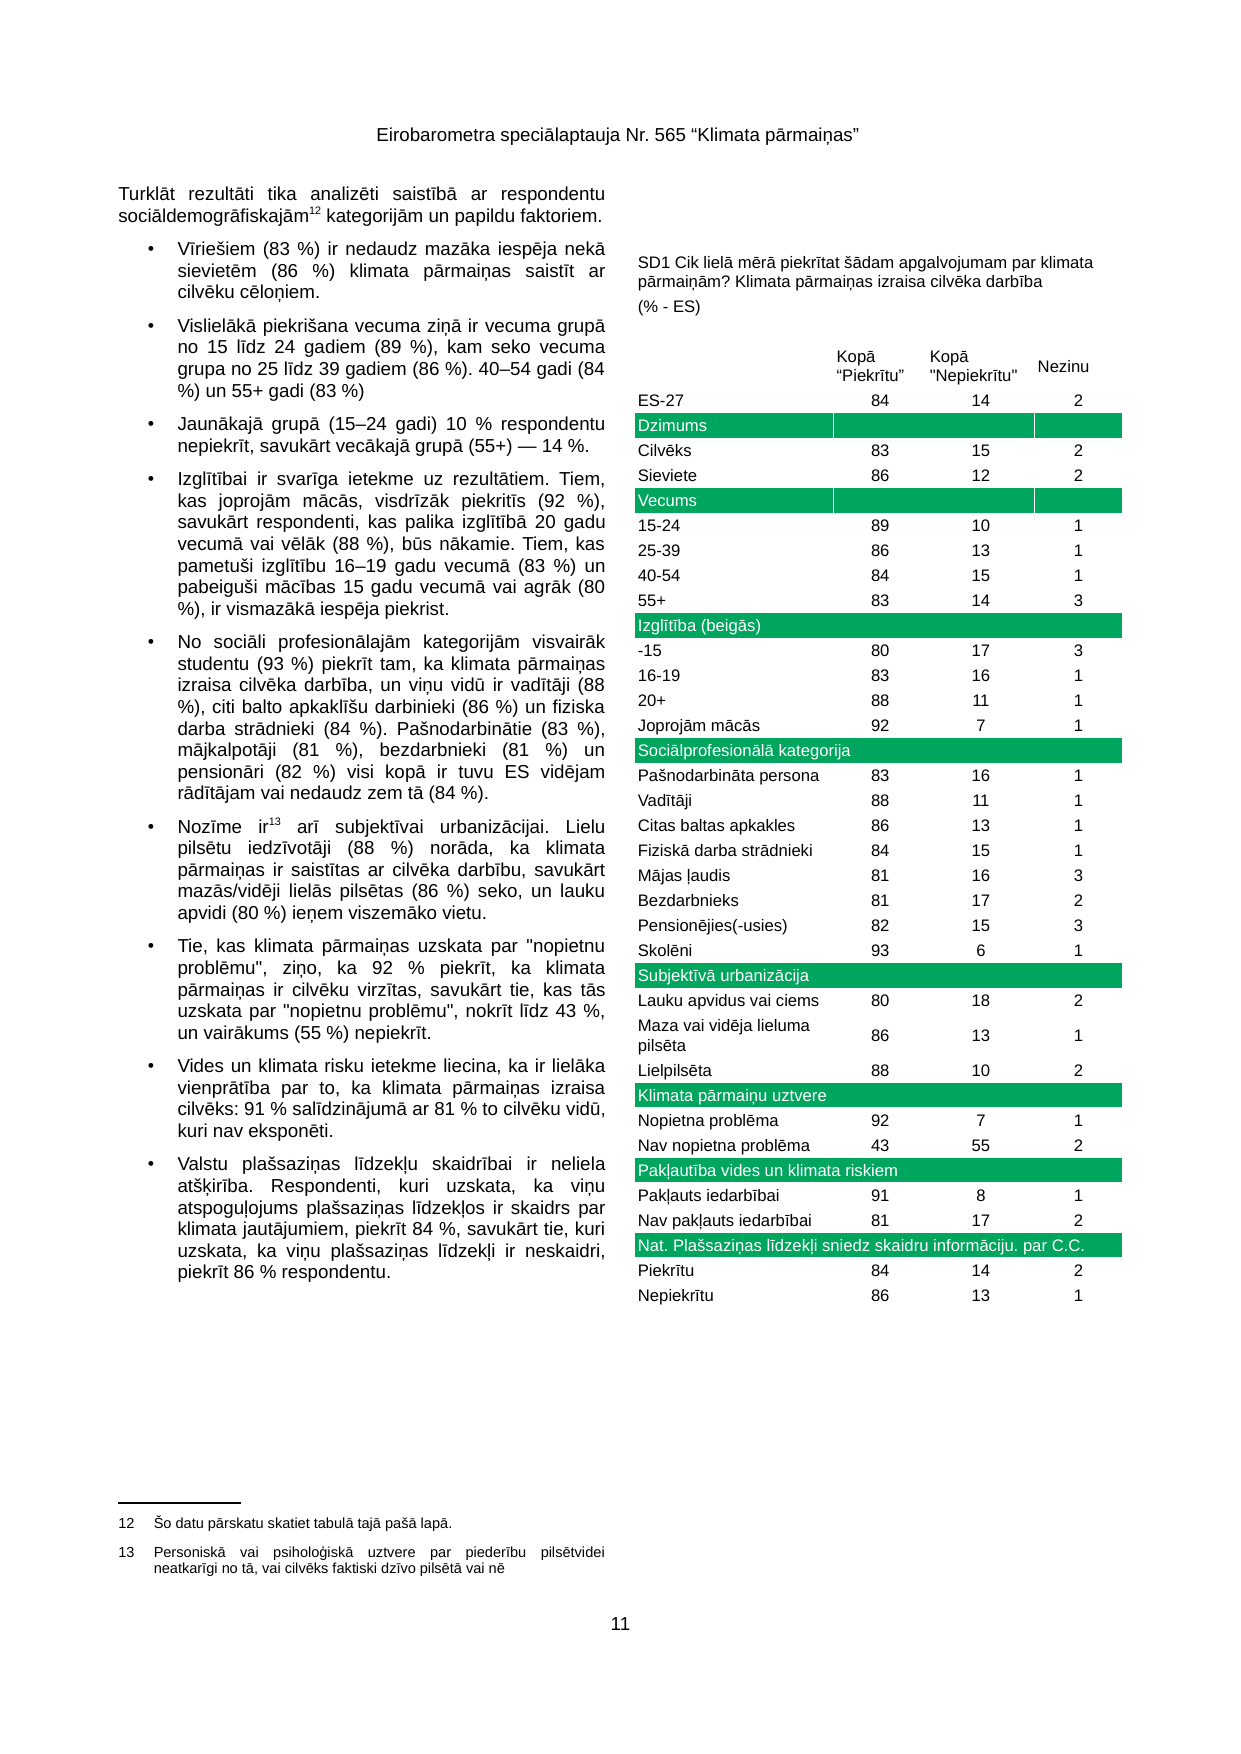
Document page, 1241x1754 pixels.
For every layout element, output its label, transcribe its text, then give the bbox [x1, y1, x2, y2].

list Vides un klimata risku ietekme liecina, ka ir lielāka vienprātība par to, ka klimata pārmaiņas izraisa cilvēks: 91 % salīdzinājumā ar 81 % to cilvēku vidū, kuri nav eksponēti. [148, 1055, 605, 1141]
table_cell 3 [1035, 588, 1122, 613]
list Vīriešiem (83 %) ir nedaudz mazāka iespēja nekā sievietēm (86 %) klimata pārmaiņas saistīt ar cilvēku cēloņiem. [148, 238, 605, 303]
table_cell 2 [1035, 388, 1122, 413]
table_cell 1 [1035, 813, 1122, 838]
table_cell [635, 344, 833, 388]
table_cell Bezdarbnieks [635, 888, 833, 913]
list Valstu plašsaziņas līdzekļu skaidrībai ir neliela atšķirība. Respondenti, kuri uzskata, ka viņu atspoguļojums plašsaziņas līdzekļos ir skaidrs par klimata jautājumiem, piekrīt 84 %, savukārt tie, kuri uzskata, ka viņu plašsaziņas līdzekļi ir neskaidri, piekrīt 86 % respondentu. [148, 1153, 605, 1283]
table_cell 16 [927, 663, 1034, 688]
table_cell 25-39 [635, 538, 833, 563]
table_cell 15 [927, 438, 1034, 463]
list Izglītībai ir svarīga ietekme uz rezultātiem. Tiem, kas joprojām mācās, visdrīzāk piekritīs (92 %), savukārt respondenti, kas palika izglītībā 20 gadu vecumā vai vēlāk (88 %), būs nākamie. Tiem, kas pametuši izglītību 16–19 gadu vecumā (83 %) un pabeiguši mācības 15 gadu vecumā vai agrāk (80 %), ir vismazākā iespēja piekrist. [148, 468, 605, 619]
table_cell 13 [927, 1283, 1034, 1307]
table_cell [834, 413, 927, 438]
table_cell [927, 413, 1034, 438]
list Tie, kas klimata pārmaiņas uzskata par "nopietnu problēmu", ziņo, ka 92 % piekrīt, ka klimata pārmaiņas ir cilvēku virzītas, savukārt tie, kas tās uzskata par "nopietnu problēmu", nokrīt līdz 43 %, un vairākums (55 %) nepiekrīt. [148, 935, 605, 1043]
table_cell 1 [1035, 663, 1122, 688]
table_header SD1 Cik lielā mērā piekrītat šādam apgalvojumam par klimata pārmaiņām? Klimata pārmaiņas izraisa cilvēka darbība [635, 250, 1122, 294]
table_cell [927, 294, 1034, 319]
table_cell 6 [927, 938, 1034, 963]
table_cell [927, 488, 1034, 513]
table_cell Nezinu [1035, 344, 1122, 388]
table_cell Izglītība (beigās) [635, 613, 1122, 638]
table_cell 16 [927, 763, 1034, 788]
table_cell 2 [1035, 463, 1122, 488]
table_cell 84 [834, 1258, 927, 1282]
table_cell 1 [1035, 713, 1122, 738]
table_cell 86 [834, 813, 927, 838]
table_cell Mājas ļaudis [635, 863, 833, 888]
table_cell Sieviete [635, 463, 833, 488]
table_cell 12 [927, 463, 1034, 488]
table_cell Nopietna problēma [635, 1108, 833, 1132]
table_cell Kopā “Piekrītu” [834, 344, 927, 388]
table_cell Lielpilsēta [635, 1058, 833, 1082]
table_cell 11 [927, 688, 1034, 713]
table_cell 88 [834, 788, 927, 813]
table_cell 2 [1035, 438, 1122, 463]
table_cell 55 [927, 1133, 1034, 1157]
table_cell 10 [927, 513, 1034, 538]
table_cell 15 [927, 563, 1034, 588]
text Šo datu pārskatu skatiet tabulā tajā pašā lapā. [118, 1515, 605, 1531]
table_cell 2 [1035, 1058, 1122, 1082]
table_cell 89 [834, 513, 927, 538]
table_cell [1035, 294, 1122, 319]
list Nozīme ir arī subjektīvai urbanizācijai. Lielu pilsētu iedzīvotāji (88 %) norāda, ka klimata pārmaiņas ir saistītas ar cilvēka darbību, savukārt mazās/vidēji lielās pilsētas (86 %) seko, un lauku apvidi (80 %) ieņem viszemāko vietu. [148, 815, 605, 923]
table_cell 16-19 [635, 663, 833, 688]
table_cell 83 [834, 438, 927, 463]
table_cell 15-24 [635, 513, 833, 538]
table_cell 3 [1035, 913, 1122, 938]
table_cell 1 [1035, 538, 1122, 563]
table_cell 17 [927, 1208, 1034, 1232]
table_cell Nat. Plašsaziņas līdzekļi sniedz skaidru informāciju. par C.C. [635, 1233, 1122, 1257]
table_cell 86 [834, 538, 927, 563]
table_cell -15 [635, 638, 833, 663]
table_cell 91 [834, 1183, 927, 1207]
table_cell 82 [834, 913, 927, 938]
table_cell Cilvēks [635, 438, 833, 463]
table_cell [834, 294, 927, 319]
table_cell 92 [834, 713, 927, 738]
table_cell Piekrītu [635, 1258, 833, 1282]
table_cell 84 [834, 563, 927, 588]
table_cell (% - ES) [635, 294, 833, 319]
text Turklāt rezultāti tika analizēti saistībā ar respondentu sociāldemogrāfiskajām kategorijām un papildu faktoriem. [118, 183, 605, 226]
table_cell 84 [834, 388, 927, 413]
table_cell Kopā "Nepiekrītu" [927, 344, 1034, 388]
table_cell 88 [834, 1058, 927, 1082]
table_cell 17 [927, 888, 1034, 913]
table_cell 83 [834, 763, 927, 788]
table_cell 86 [834, 1013, 927, 1057]
table_cell 1 [1035, 1283, 1122, 1307]
table_cell ES-27 [635, 388, 833, 413]
table_cell [635, 319, 833, 344]
table_cell 84 [834, 838, 927, 863]
table_cell [1035, 488, 1122, 513]
table_cell 1 [1035, 688, 1122, 713]
table_cell Vadītāji [635, 788, 833, 813]
table_cell Pensionējies(-usies) [635, 913, 833, 938]
table_cell Pakļauts iedarbībai [635, 1183, 833, 1207]
list No sociāli profesionālajām kategorijām visvairāk studentu (93 %) piekrīt tam, ka klimata pārmaiņas izraisa cilvēka darbība, un viņu vidū ir vadītāji (88 %), citi balto apkaklīšu darbinieki (86 %) un fiziska darba strādnieki (84 %). Pašnodarbinātie (83 %), mājkalpotāji (81 %), bezdarbnieki (81 %) un pensionāri (82 %) visi kopā ir tuvu ES vidējam rādītājam vai nedaudz zem tā (84 %). [148, 631, 605, 803]
table_cell 2 [1035, 1133, 1122, 1157]
table_cell Joprojām mācās [635, 713, 833, 738]
table_cell Lauku apvidus vai ciems [635, 988, 833, 1013]
table_cell Fiziskā darba strādnieki [635, 838, 833, 863]
table_cell 15 [927, 913, 1034, 938]
table_cell Sociālprofesionālā kategorija [635, 738, 1122, 763]
table_cell 15 [927, 838, 1034, 863]
table_cell 1 [1035, 513, 1122, 538]
table_cell 14 [927, 588, 1034, 613]
table_cell 81 [834, 1208, 927, 1232]
table_cell 86 [834, 1283, 927, 1307]
table_cell 13 [927, 1013, 1034, 1057]
list Jaunākajā grupā (15–24 gadi) 10 % respondentu nepiekrīt, savukārt vecākajā grupā (55+) — 14 %. [148, 413, 605, 456]
table_cell 92 [834, 1108, 927, 1132]
table_cell 40-54 [635, 563, 833, 588]
table_cell 17 [927, 638, 1034, 663]
table_cell Vecums [635, 488, 833, 513]
table_cell 7 [927, 713, 1034, 738]
table_cell Dzimums [635, 413, 833, 438]
table_cell [1035, 319, 1122, 344]
table_cell 1 [1035, 1108, 1122, 1132]
table_cell 80 [834, 988, 927, 1013]
table_cell [834, 319, 927, 344]
table_cell 2 [1035, 1258, 1122, 1282]
table_cell [927, 319, 1034, 344]
table_cell 2 [1035, 1208, 1122, 1232]
table_cell Maza vai vidēja lieluma pilsēta [635, 1013, 833, 1057]
table_cell 20+ [635, 688, 833, 713]
table_cell 81 [834, 863, 927, 888]
table_cell 1 [1035, 838, 1122, 863]
table_cell 11 [927, 788, 1034, 813]
table_cell 3 [1035, 863, 1122, 888]
list Vislielākā piekrišana vecuma ziņā ir vecuma grupā no 15 līdz 24 gadiem (89 %), kam seko vecuma grupa no 25 līdz 39 gadiem (86 %). 40–54 gadi (84 %) un 55+ gadi (83 %) [148, 315, 605, 401]
table_cell Citas baltas apkakles [635, 813, 833, 838]
table_cell 1 [1035, 1183, 1122, 1207]
table_cell 2 [1035, 888, 1122, 913]
table_cell Pakļautība vides un klimata riskiem [635, 1158, 1122, 1182]
table_cell 80 [834, 638, 927, 663]
table_cell 16 [927, 863, 1034, 888]
table_cell 43 [834, 1133, 927, 1157]
table_cell 13 [927, 538, 1034, 563]
table_cell Pašnodarbināta persona [635, 763, 833, 788]
table_cell 10 [927, 1058, 1034, 1082]
list Personiskā vai psiholoģiskā uztvere par piederību pilsētvidei neatkarīgi no tā, vai cilvēks faktiski dzīvo pilsētā vai nē [118, 1543, 605, 1577]
table_cell 93 [834, 938, 927, 963]
table_cell 13 [927, 813, 1034, 838]
table_cell 3 [1035, 638, 1122, 663]
table_cell Subjektīvā urbanizācija [635, 963, 1122, 988]
table_cell 55+ [635, 588, 833, 613]
table_cell Klimata pārmaiņu uztvere [635, 1083, 1122, 1107]
table_cell Nepiekrītu [635, 1283, 833, 1307]
table_cell 1 [1035, 763, 1122, 788]
table_cell 2 [1035, 988, 1122, 1013]
table_cell Skolēni [635, 938, 833, 963]
table_cell [1035, 413, 1122, 438]
table_cell 81 [834, 888, 927, 913]
table_cell 83 [834, 588, 927, 613]
table_cell 8 [927, 1183, 1034, 1207]
table_cell 88 [834, 688, 927, 713]
table_cell [834, 488, 927, 513]
table_cell 1 [1035, 1013, 1122, 1057]
table_cell 7 [927, 1108, 1034, 1132]
table_cell 14 [927, 1258, 1034, 1282]
table_cell Nav nopietna problēma [635, 1133, 833, 1157]
table_cell 1 [1035, 563, 1122, 588]
table_cell 83 [834, 663, 927, 688]
table_cell 18 [927, 988, 1034, 1013]
table_cell Nav pakļauts iedarbībai [635, 1208, 833, 1232]
table_cell 86 [834, 463, 927, 488]
table_cell 1 [1035, 788, 1122, 813]
table_cell 1 [1035, 938, 1122, 963]
table_cell 14 [927, 388, 1034, 413]
